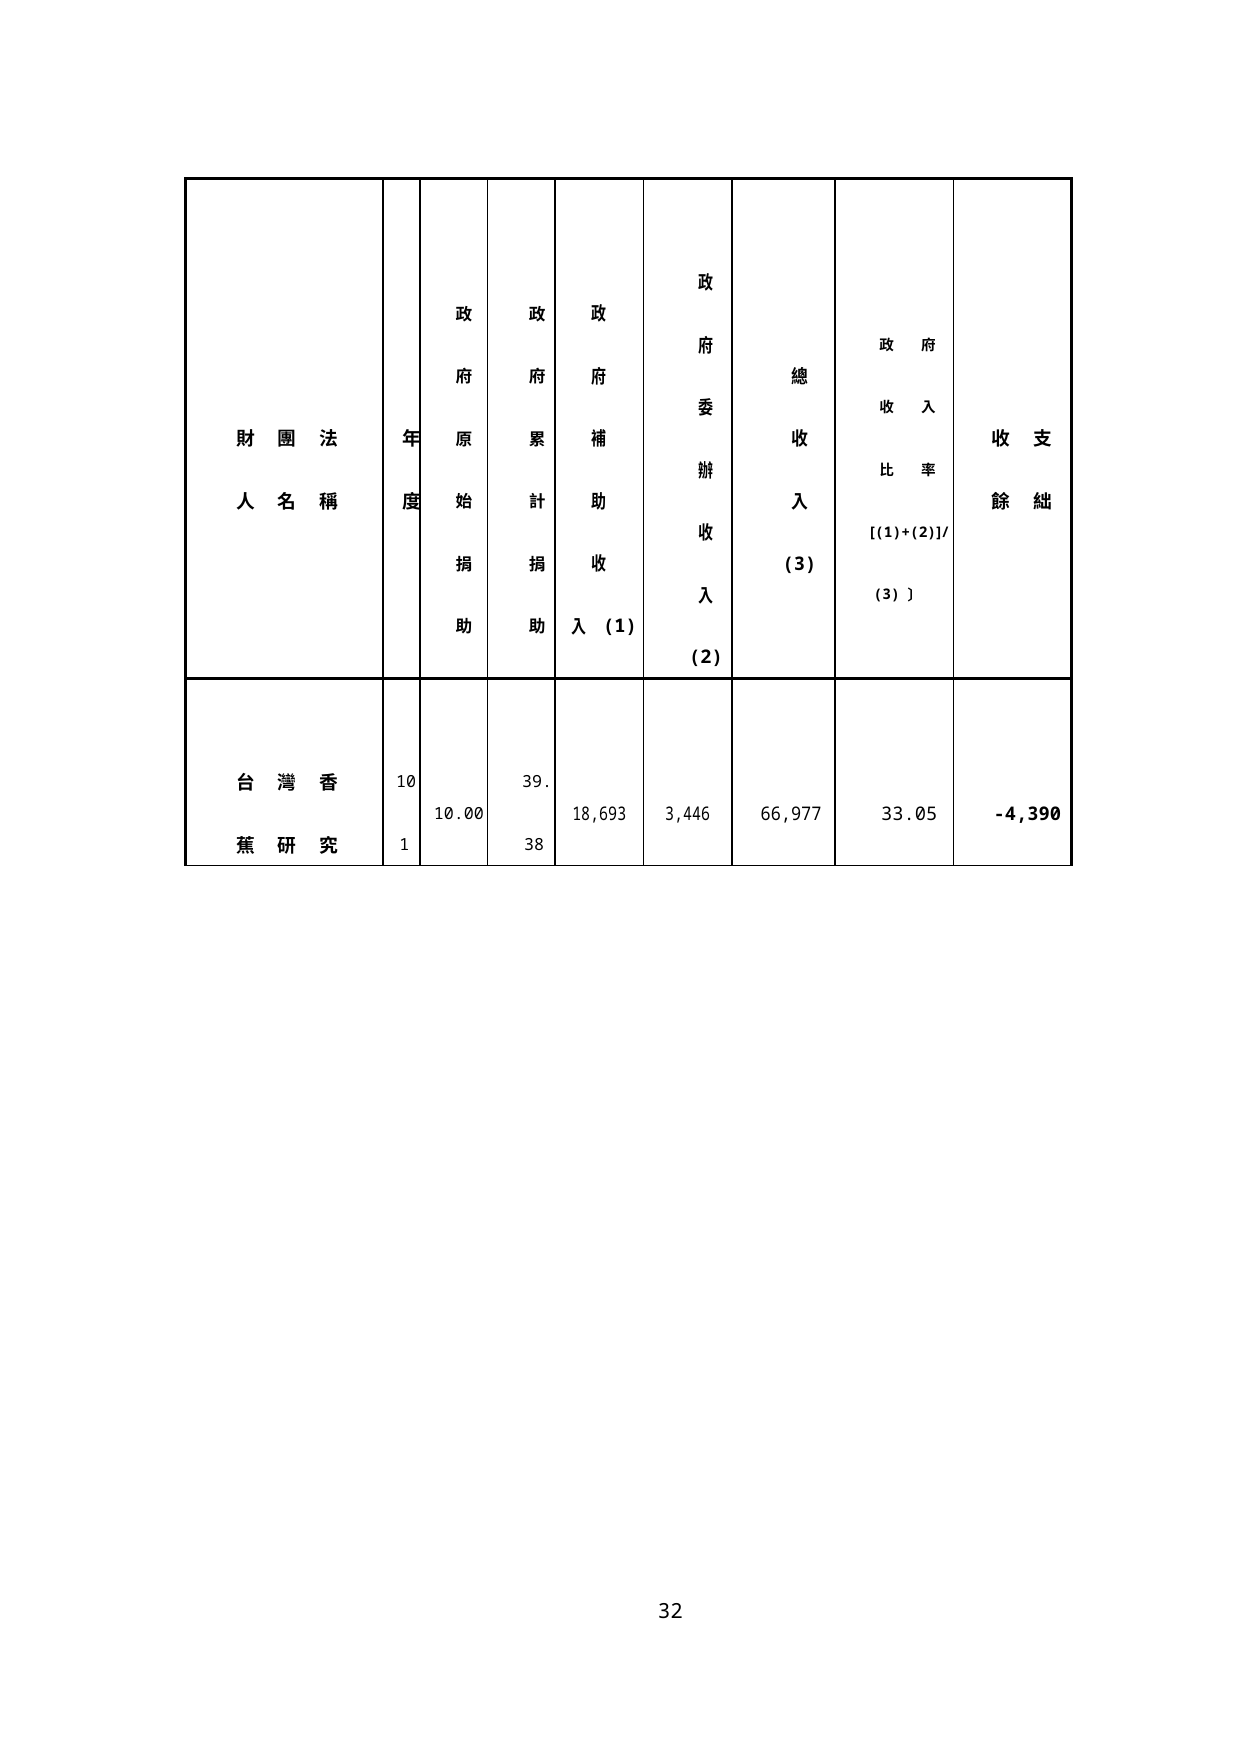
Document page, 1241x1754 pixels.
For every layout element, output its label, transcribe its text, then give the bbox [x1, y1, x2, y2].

table_header 政府收入比率[(1)+(2)]/(3)〕 [836, 180, 953, 677]
table_header 政府原始捐助 [421, 180, 487, 677]
table_header 政府累計捐助 [488, 180, 554, 677]
table_header 年度 [384, 180, 419, 677]
table_cell 3,446 [644, 680, 731, 865]
table_header 財團法人名稱 [187, 180, 382, 677]
table_cell 10.00 [421, 680, 487, 865]
table_cell 39.38 [488, 680, 554, 865]
table_cell 33.05 [836, 680, 953, 865]
table_cell 台灣香蕉研究 [187, 680, 382, 865]
table_cell 66,977 [733, 680, 834, 865]
table_cell 101 [384, 680, 419, 865]
table_header 政府委辦收入(2) [644, 180, 731, 677]
table_header 政府補助收入(1) [556, 180, 643, 677]
table_cell 18,693 [556, 680, 643, 865]
table_header 收支餘絀 [954, 180, 1070, 677]
table_header 總收入 (3) [733, 180, 834, 677]
table_cell -4,390 [954, 680, 1070, 865]
